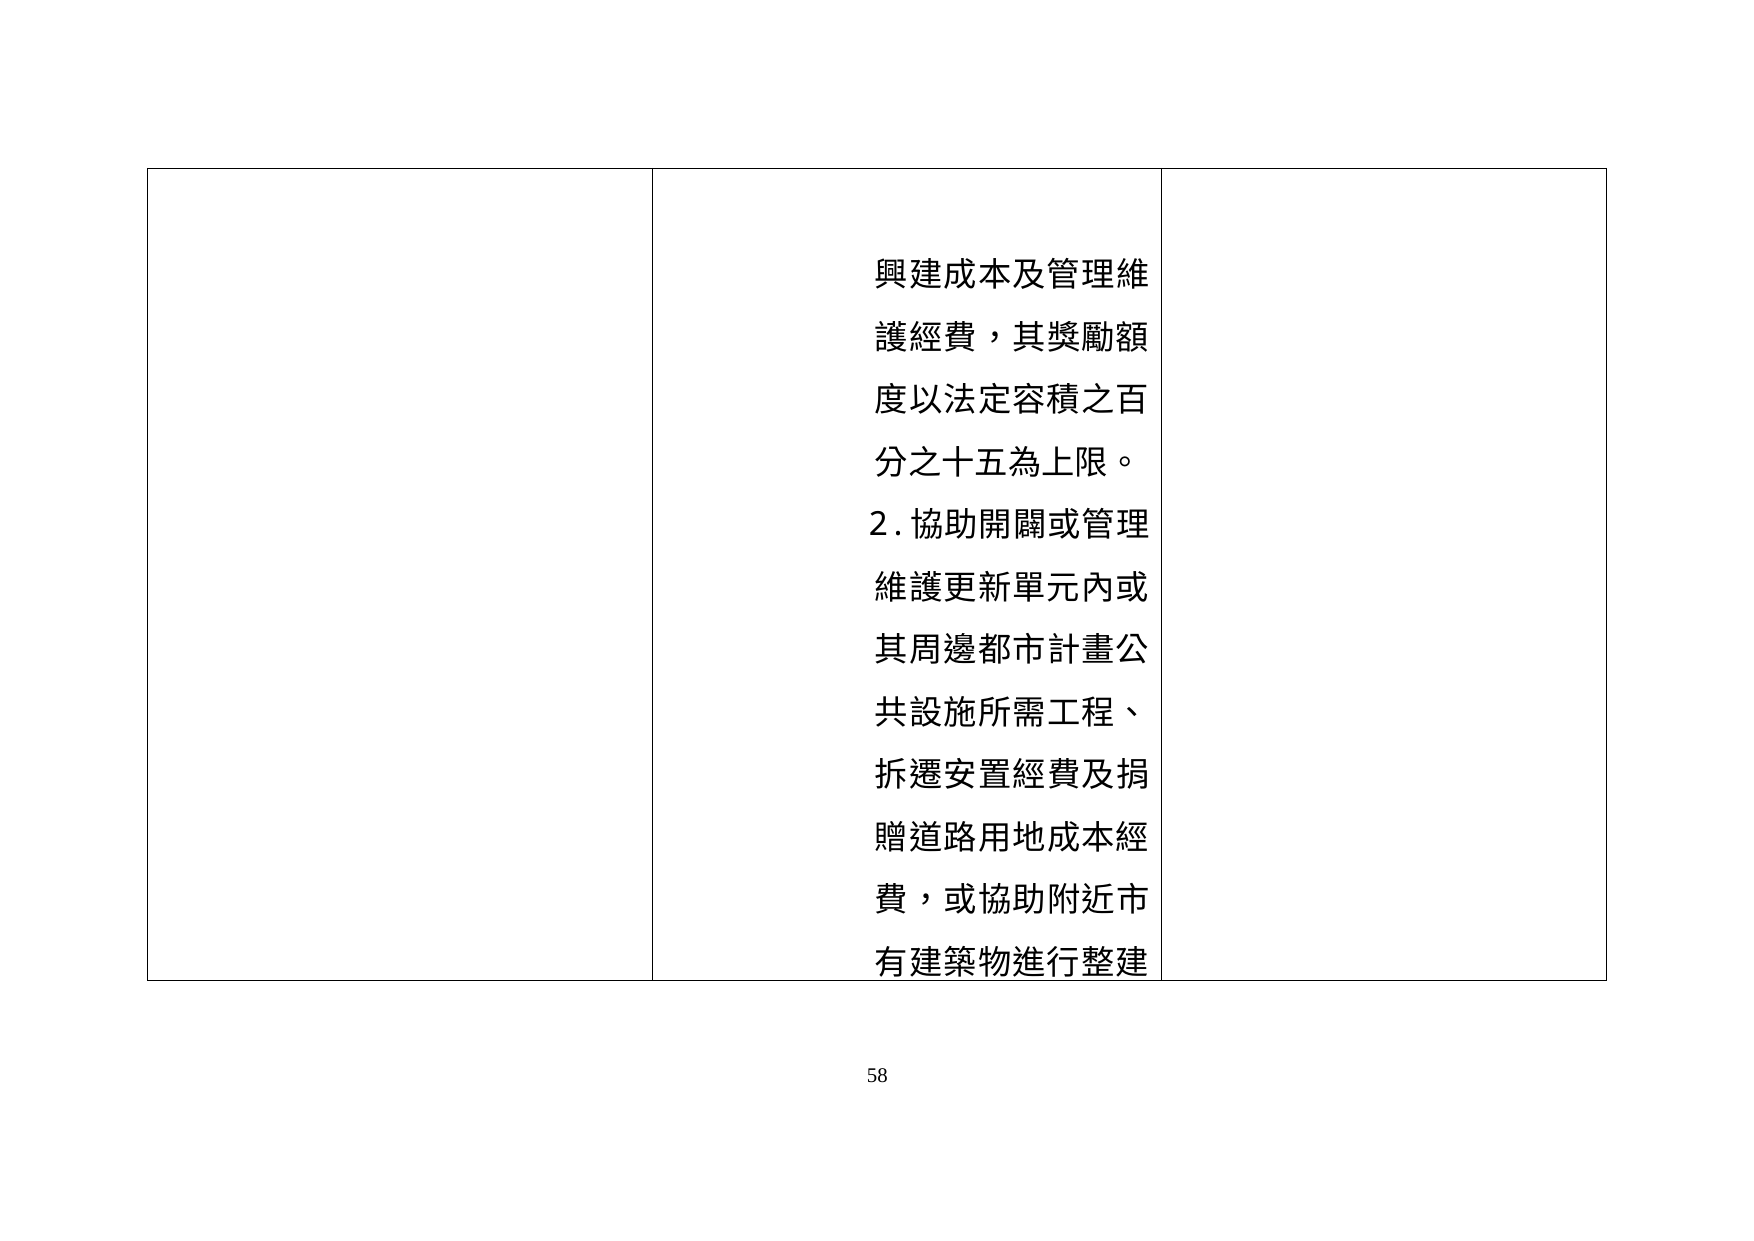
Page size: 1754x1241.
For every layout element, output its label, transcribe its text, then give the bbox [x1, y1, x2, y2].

table_cell [148, 169, 652, 980]
table_cell 本條刪除。其後條次遞移。 配合一百零八年五月十五日修正發布之都市更新建築容積獎勵辦法，有關本條△Ｆ1、△Ｆ3、△Ｆ4、△Ｆ6等項目業於都市更新建築容積獎勵辦法第五條、第七條、第八條、第十四條、第十七條訂定，屬中央規範之建築容積獎勵項目；其餘建築容積獎勵項目，後續擬依都市更新條例第六十五條第三項授權規定，修正臺北市都市更新單元規劃設計獎勵容積評定標準，將之置於該標準，爰刪除本條建築容積獎勵項目規定。 [1162, 169, 1606, 980]
table_cell 興建成本及管理維護經費，其獎勵額度以法定容積之百分之十五為上限。 2.協助開闢或管理維護更新單元內或其周邊都市計畫公共設施所需工程、拆遷安置經費及捐贈道路用地成本經費，或協助附近市有建築物進行整建 [653, 169, 1161, 980]
